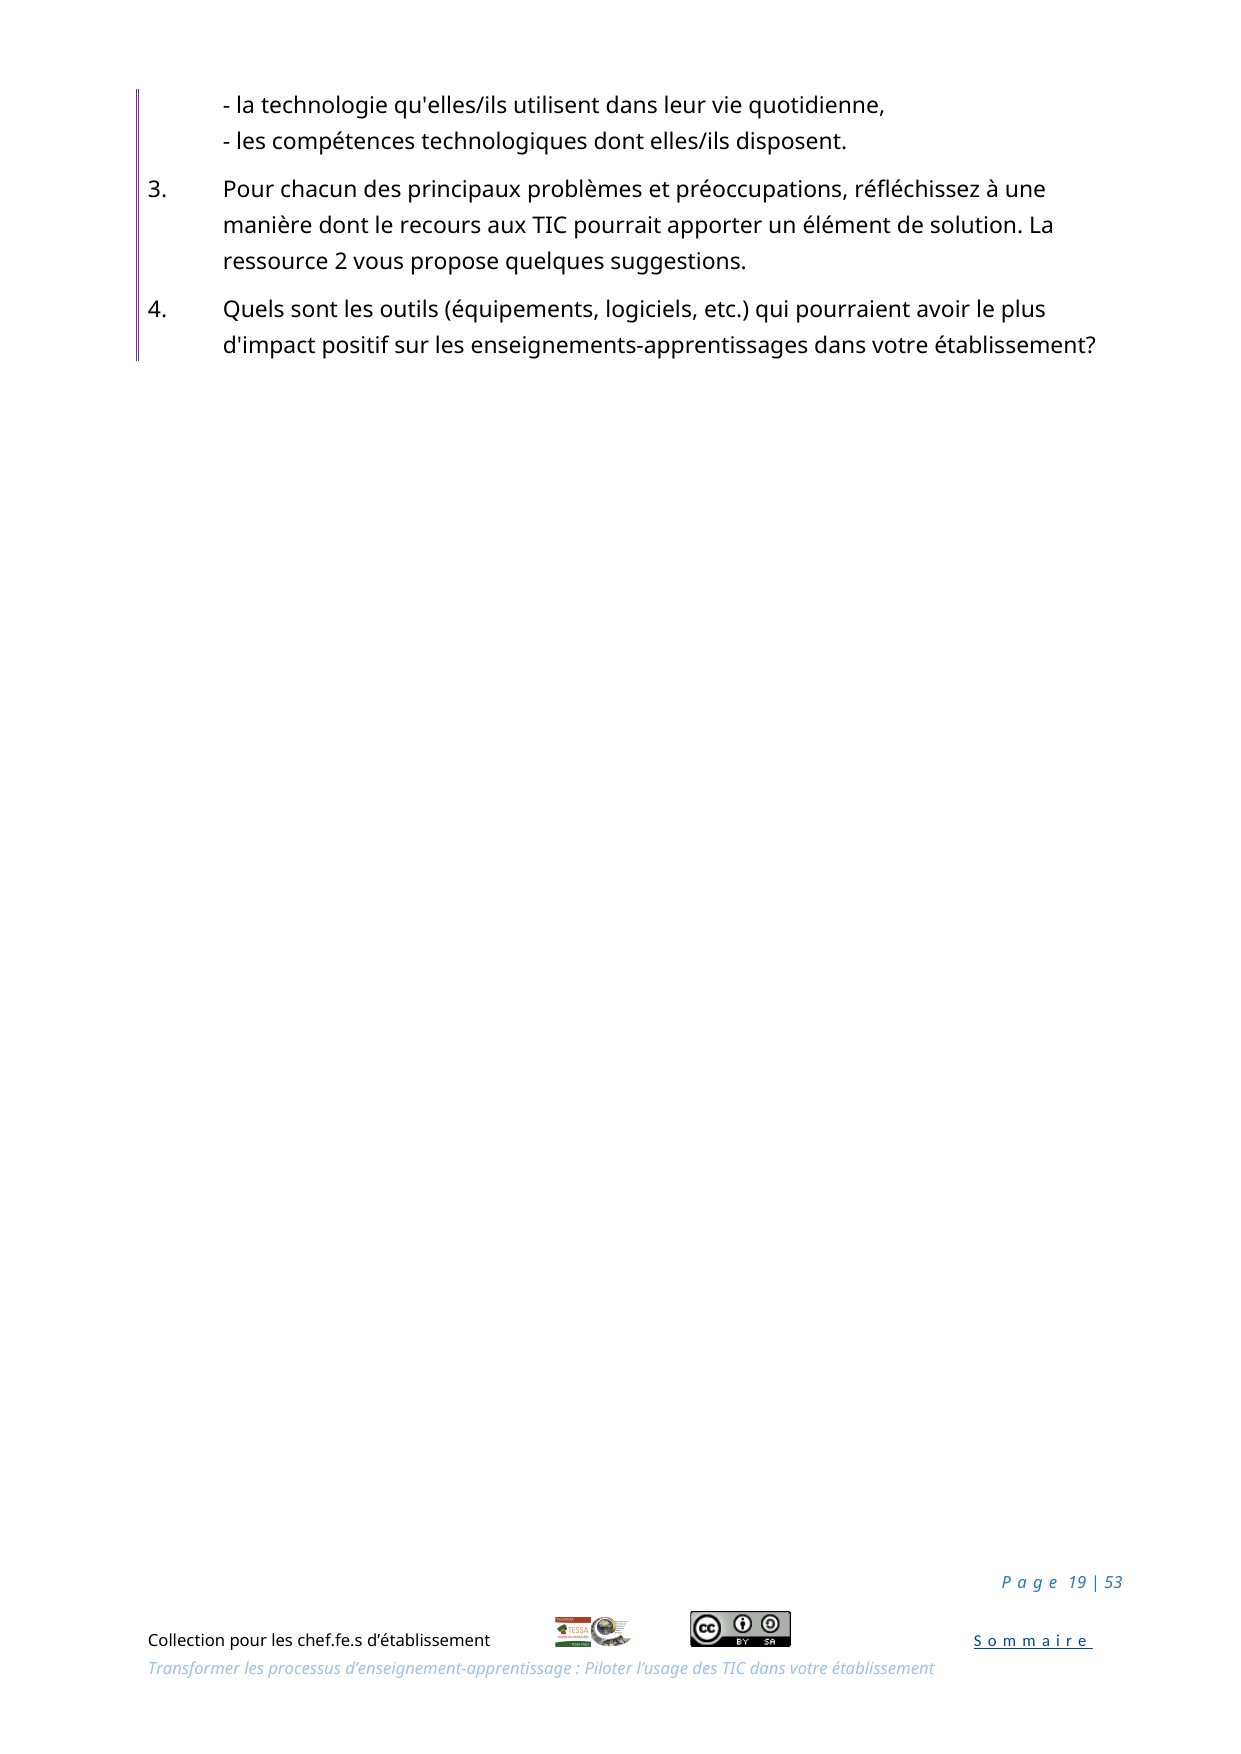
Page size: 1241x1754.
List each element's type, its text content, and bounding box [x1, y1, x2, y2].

picture [690, 1611, 791, 1647]
list - la technologie qu'elles/ils utilisent dans leur vie quotidienne, - les compétences technologiques dont elles/ils disposent. [148, 89, 1122, 156]
list Pour chacun des principaux problèmes et préoccupations, réfléchissez à une manière dont le recours aux TIC pourrait apporter un élément de solution. La ressource 2 vous propose quelques suggestions. [139, 173, 1122, 276]
picture [555, 1617, 631, 1647]
list Quels sont les outils (équipements, logiciels, etc.) qui pourraient avoir le plus d'impact positif sur les enseignements-apprentissages dans votre établissement? [139, 293, 1122, 361]
